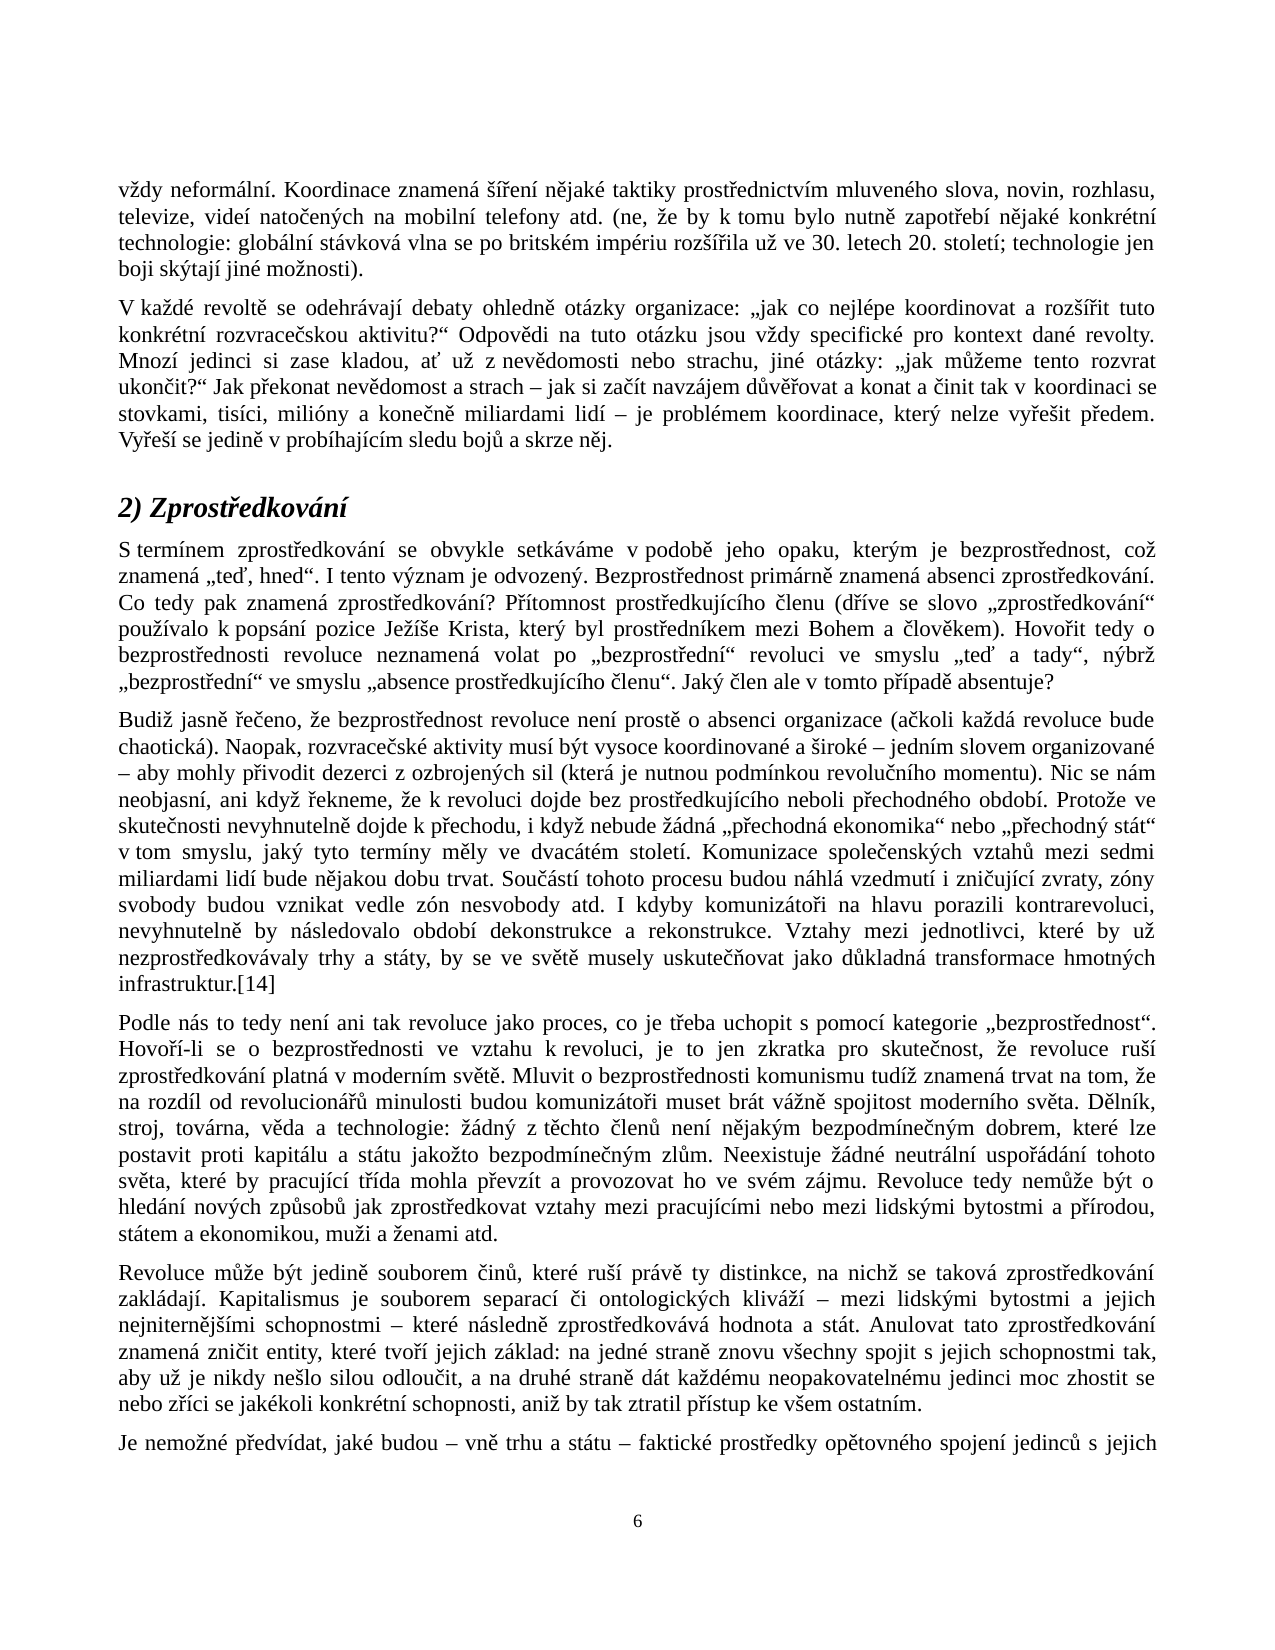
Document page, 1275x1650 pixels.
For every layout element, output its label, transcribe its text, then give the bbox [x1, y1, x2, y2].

text vždy neformální. Koordinace znamená šíření nějaké taktiky prostřednictvím mluveného slova, novin, rozhlasu, televize, videí natočených na mobilní telefony atd. (ne, že by k tomu bylo nutně zapotřebí nějaké konkrétní technologie: globální stávková vlna se po britském impériu rozšířila už ve 30. letech 20. století; technologie jen boji skýtají jiné možnosti). [118, 176, 1157, 282]
text Podle nás to tedy není ani tak revoluce jako proces, co je třeba uchopit s pomocí kategorie „bezprostřednost“. Hovoří-li se o bezprostřednosti ve vztahu k revoluci, je to jen zkratka pro skutečnost, že revoluce ruší zprostředkování platná v moderním světě. Mluvit o bezprostřednosti komunismu tudíž znamená trvat na tom, že na rozdíl od revolucionářů minulosti budou komunizátoři muset brát vážně spojitost moderního světa. Dělník, stroj, továrna, věda a technologie: žádný z těchto členů není nějakým bezpodmínečným dobrem, které lze postavit proti kapitálu a státu jakožto bezpodmínečným zlům. Neexistuje žádné neutrální uspořádání tohoto světa, které by pracující třída mohla převzít a provozovat ho ve svém zájmu. Revoluce tedy nemůže být o hledání nových způsobů jak zprostředkovat vztahy mezi pracujícími nebo mezi lidskými bytostmi a přírodou, státem a ekonomikou, muži a ženami atd. [118, 1009, 1157, 1246]
subtitle 2) Zprostředkování [118, 490, 1157, 523]
text Je nemožné předvídat, jaké budou – vně trhu a státu – faktické prostředky opětovného spojení jedinců s jejich [118, 1429, 1157, 1456]
text S termínem zprostředkování se obvykle setkáváme v podobě jeho opaku, kterým je bezprostřednost, což znamená „teď, hned“. I tento význam je odvozený. Bezprostřednost primárně znamená absenci zprostředkování. Co tedy pak znamená zprostředkování? Přítomnost prostředkujícího členu (dříve se slovo „zprostředkování“ používalo k popsání pozice Ježíše Krista, který byl prostředníkem mezi Bohem a člověkem). Hovořit tedy o bezprostřednosti revoluce neznamená volat po „bezprostřední“ revoluci ve smyslu „teď a tady“, nýbrž „bezprostřední“ ve smyslu „absence prostředkujícího členu“. Jaký člen ale v tomto případě absentuje? [118, 536, 1157, 694]
text V každé revoltě se odehrávají debaty ohledně otázky organizace: „jak co nejlépe koordinovat a rozšířit tuto konkrétní rozvracečskou aktivitu?“ Odpovědi na tuto otázku jsou vždy specifické pro kontext dané revolty. Mnozí jedinci si zase kladou, ať už z nevědomosti nebo strachu, jiné otázky: „jak můžeme tento rozvrat ukončit?“ Jak překonat nevědomost a strach – jak si začít navzájem důvěřovat a konat a činit tak v koordinaci se stovkami, tisíci, milióny a konečně miliardami lidí – je problémem koordinace, který nelze vyřešit předem. Vyřeší se jedině v probíhajícím sledu bojů a skrze něj. [118, 294, 1157, 452]
text Revoluce může být jedině souborem činů, které ruší právě ty distinkce, na nichž se taková zprostředkování zakládají. Kapitalismus je souborem separací či ontologických kliváží – mezi lidskými bytostmi a jejich nejniternějšími schopnostmi – které následně zprostředkovává hodnota a stát. Anulovat tato zprostředkování znamená zničit entity, které tvoří jejich základ: na jedné straně znovu všechny spojit s jejich schopnostmi tak, aby už je nikdy nešlo silou odloučit, a na druhé straně dát každému neopakovatelnému jedinci moc zhostit se nebo zříci se jakékoli konkrétní schopnosti, aniž by tak ztratil přístup ke všem ostatním. [118, 1259, 1157, 1417]
text Budiž jasně řečeno, že bezprostřednost revoluce není prostě o absenci organizace (ačkoli každá revoluce bude chaotická). Naopak, rozvracečské aktivity musí být vysoce koordinované a široké – jedním slovem organizované – aby mohly přivodit dezerci z ozbrojených sil (která je nutnou podmínkou revolučního momentu). Nic se nám neobjasní, ani když řekneme, že k revoluci dojde bez prostředkujícího neboli přechodného období. Protože ve skutečnosti nevyhnutelně dojde k přechodu, i když nebude žádná „přechodná ekonomika“ nebo „přechodný stát“ v tom smyslu, jaký tyto termíny měly ve dvacátém století. Komunizace společenských vztahů mezi sedmi miliardami lidí bude nějakou dobu trvat. Součástí tohoto procesu budou náhlá vzedmutí i zničující zvraty, zóny svobody budou vznikat vedle zón nesvobody atd. I kdyby komunizátoři na hlavu porazili kontrarevoluci, nevyhnutelně by následovalo období dekonstrukce a rekonstrukce. Vztahy mezi jednotlivci, které by už nezprostředkovávaly trhy a státy, by se ve světě musely uskutečňovat jako důkladná transformace hmotných infrastruktur.[14] [118, 707, 1157, 996]
